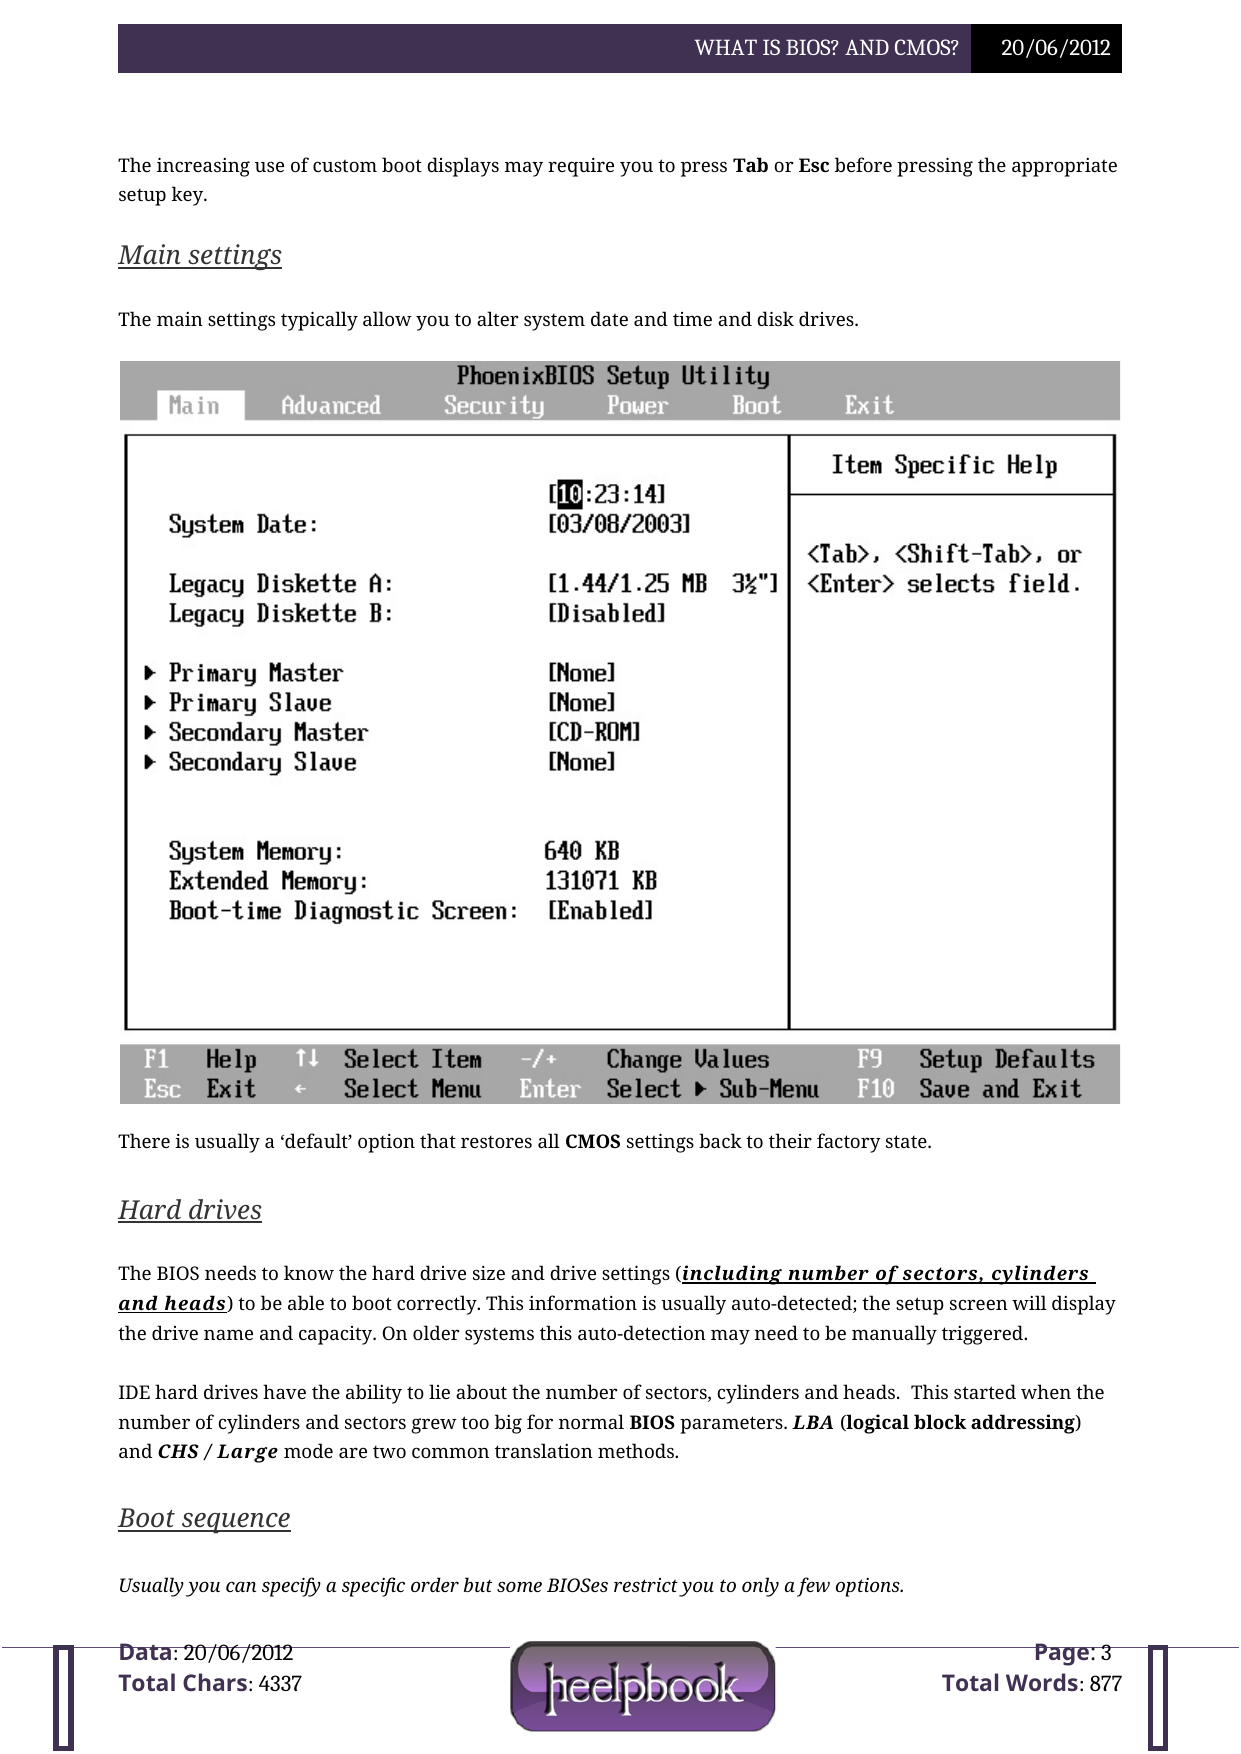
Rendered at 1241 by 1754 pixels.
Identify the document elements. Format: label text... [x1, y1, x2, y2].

text There is usually a ‘default’ option that restores all CMOS settings back to their factory state. [118, 1124, 1122, 1154]
text The BIOS needs to know the hard drive size and drive settings (including number of sectors, cylinders and heads) to be able to boot correctly. This information is usually auto-detected; the setup screen will display the drive name and capacity. On older systems this auto-detection may need to be manually triggered. [118, 1256, 1122, 1346]
text IDE hard drives have the ability to lie about the number of sectors, cylinders and heads. This started when the number of cylinders and sectors grew too big for normal BIOS parameters. LBA (logical block addressing) and CHS / Large mode are two common translation methods. [118, 1375, 1122, 1464]
subtitle Usually you can specify a specific order but some BIOSes restrict you to only a few options. [118, 1571, 1122, 1598]
subtitle Boot sequence [118, 1500, 1122, 1535]
subtitle Hard drives [118, 1191, 1122, 1227]
text The increasing use of custom boot displays may require you to press Tab or Esc before pressing the appropriate setup key. [118, 148, 1122, 207]
text The main settings typically allow you to alter system date and time and disk drives. [118, 302, 1122, 332]
text Main settings [118, 237, 1122, 272]
